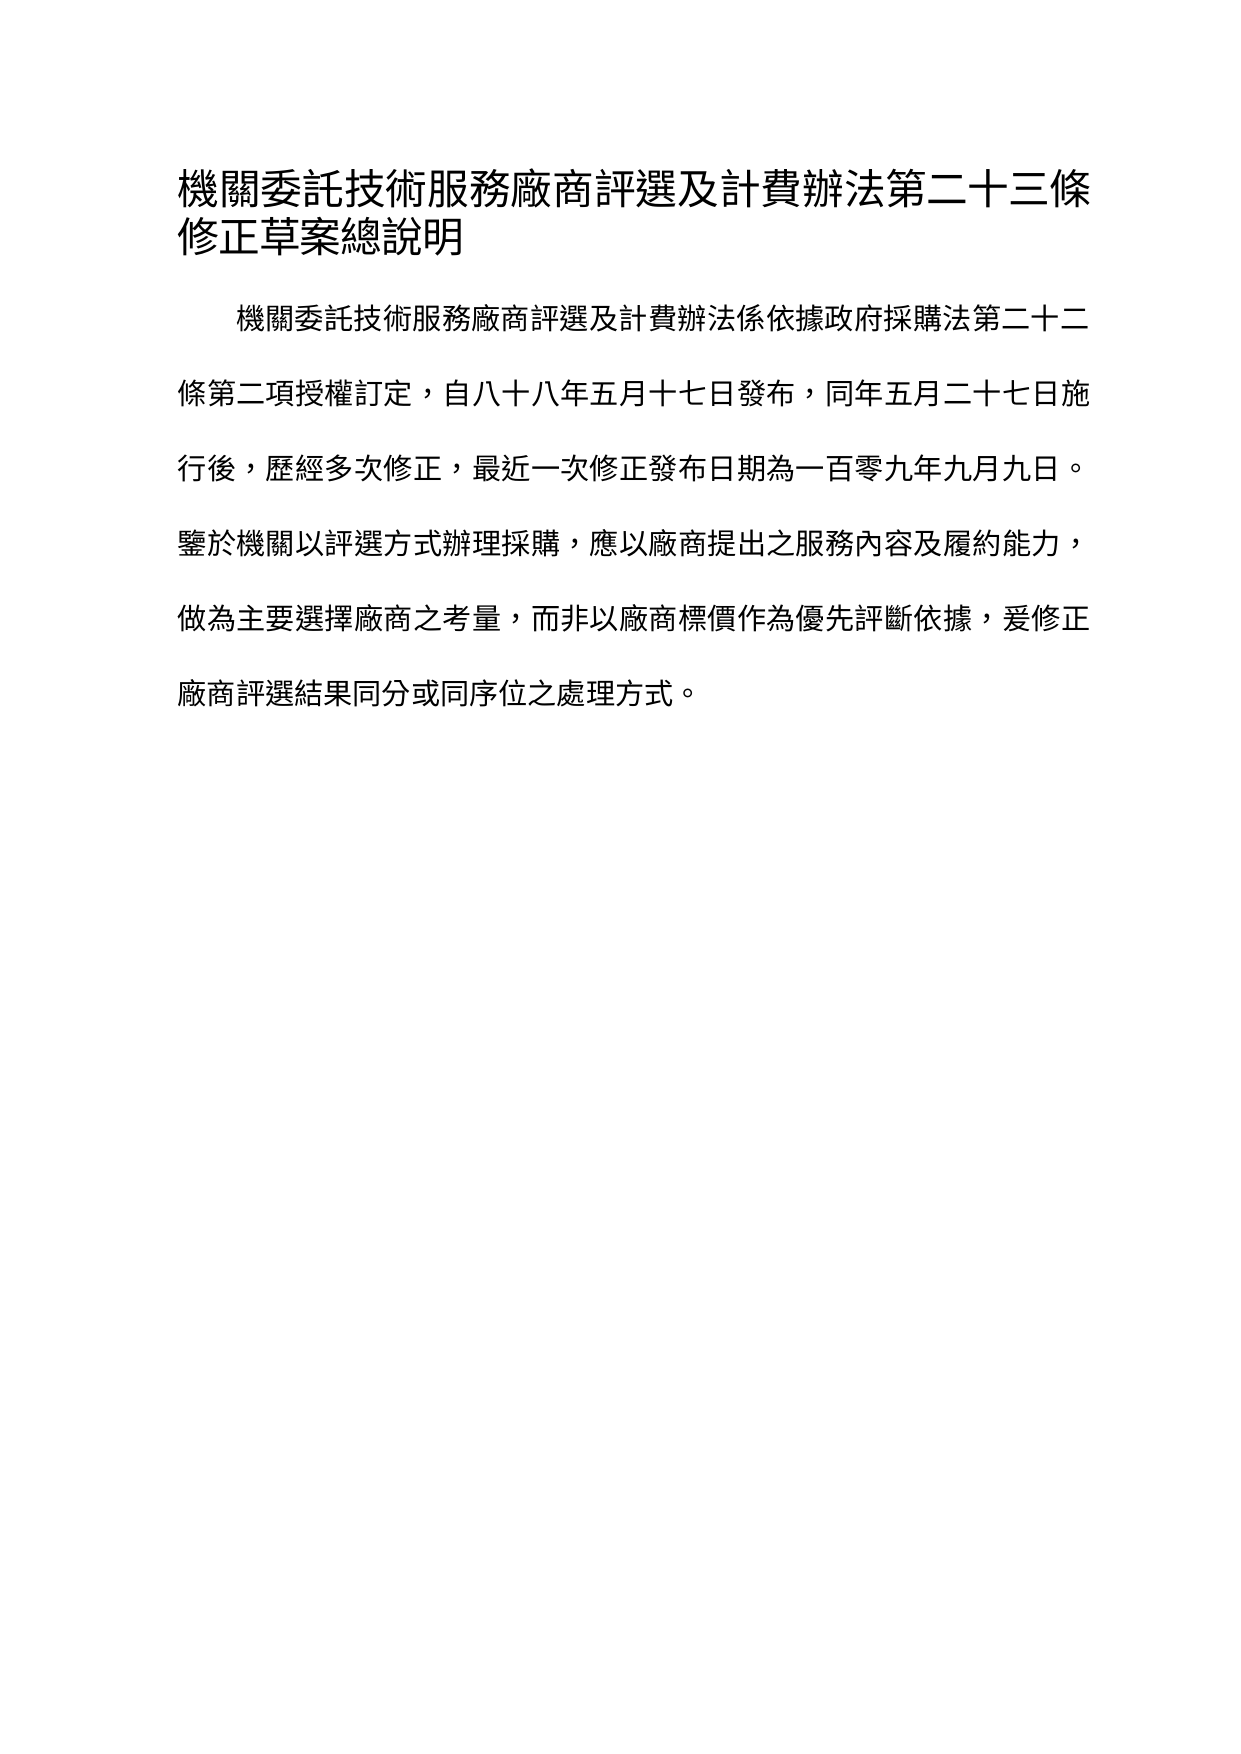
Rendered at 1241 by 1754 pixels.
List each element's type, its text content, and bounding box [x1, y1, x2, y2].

text 機關委託技術服務廠商評選及計費辦法係依據政府採購法第二十二條第二項授權訂定，自八十八年五月十七日發布，同年五月二十七日施行後，歷經多次修正，最近一次修正發布日期為一百零九年九月九日。鑒於機關以評選方式辦理採購，應以廠商提出之服務內容及履約能力，做為主要選擇廠商之考量，而非以廠商標價作為優先評斷依據，爰修正廠商評選結果同分或同序位之處理方式。 [177, 279, 1092, 729]
text 機關委託技術服務廠商評選及計費辦法第二十三條修正草案總說明 [177, 164, 1107, 260]
